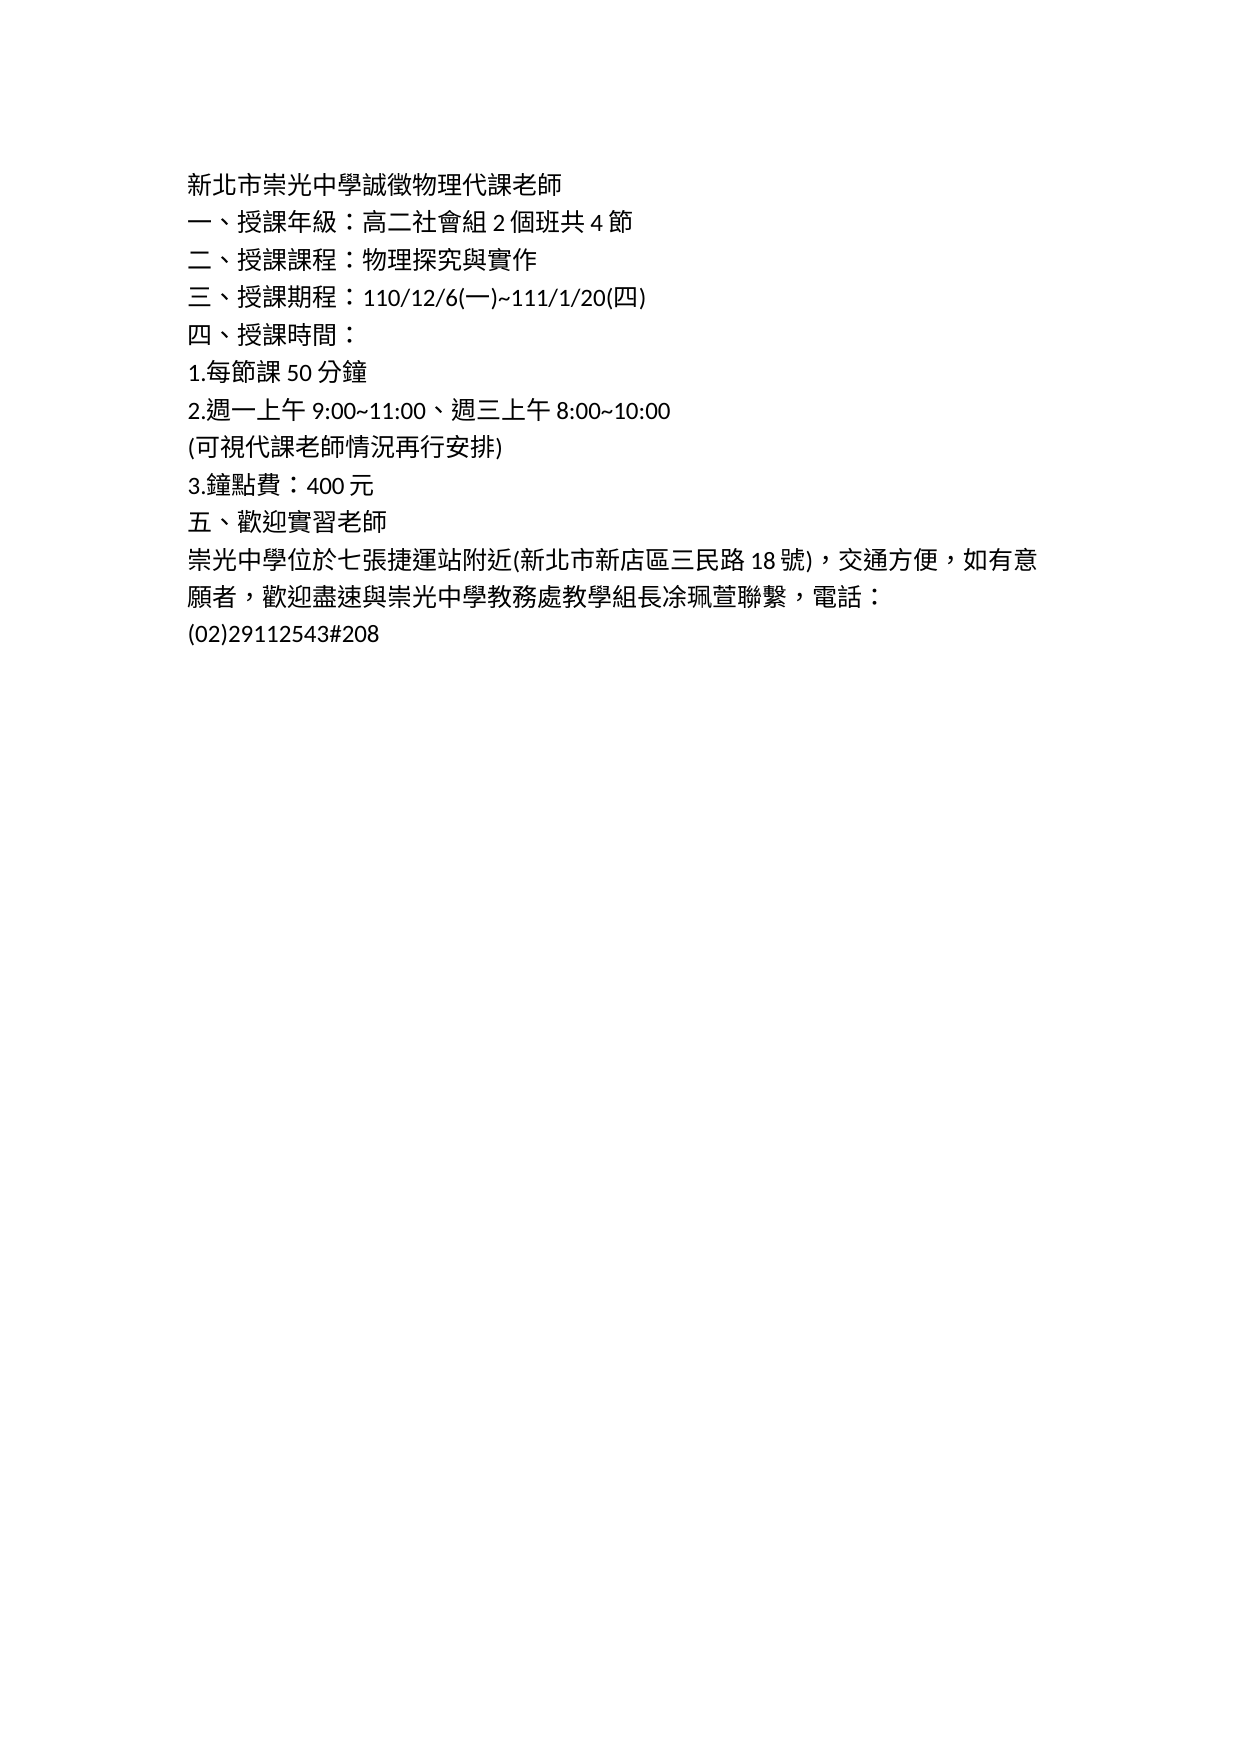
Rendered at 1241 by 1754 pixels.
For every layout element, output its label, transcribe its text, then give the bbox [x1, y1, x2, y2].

text 二、授課課程：物理探究與實作 [187, 239, 1053, 277]
text 1.每節課50分鐘 [187, 352, 1053, 389]
text 3.鐘點費：400元 [187, 464, 1053, 502]
text (可視代課老師情況再行安排) [187, 427, 1053, 464]
text 一、授課年級：高二社會組2個班共4節 [187, 202, 1053, 239]
text 五、歡迎實習老師 [187, 502, 1053, 539]
text 2.週一上午9:00~11:00、週三上午8:00~10:00 [187, 389, 1053, 427]
text 崇光中學位於七張捷運站附近(新北市新店區三民路18號)，交通方便，如有意願者，歡迎盡速與崇光中學教務處教學組長凃珮萱聯繫，電話：(02)29112543#208 [187, 539, 1053, 652]
text 新北市崇光中學誠徵物理代課老師 [187, 164, 1053, 202]
text 三、授課期程：110/12/6(一)~111/1/20(四) [187, 277, 1053, 314]
text 四、授課時間： [187, 314, 1053, 352]
